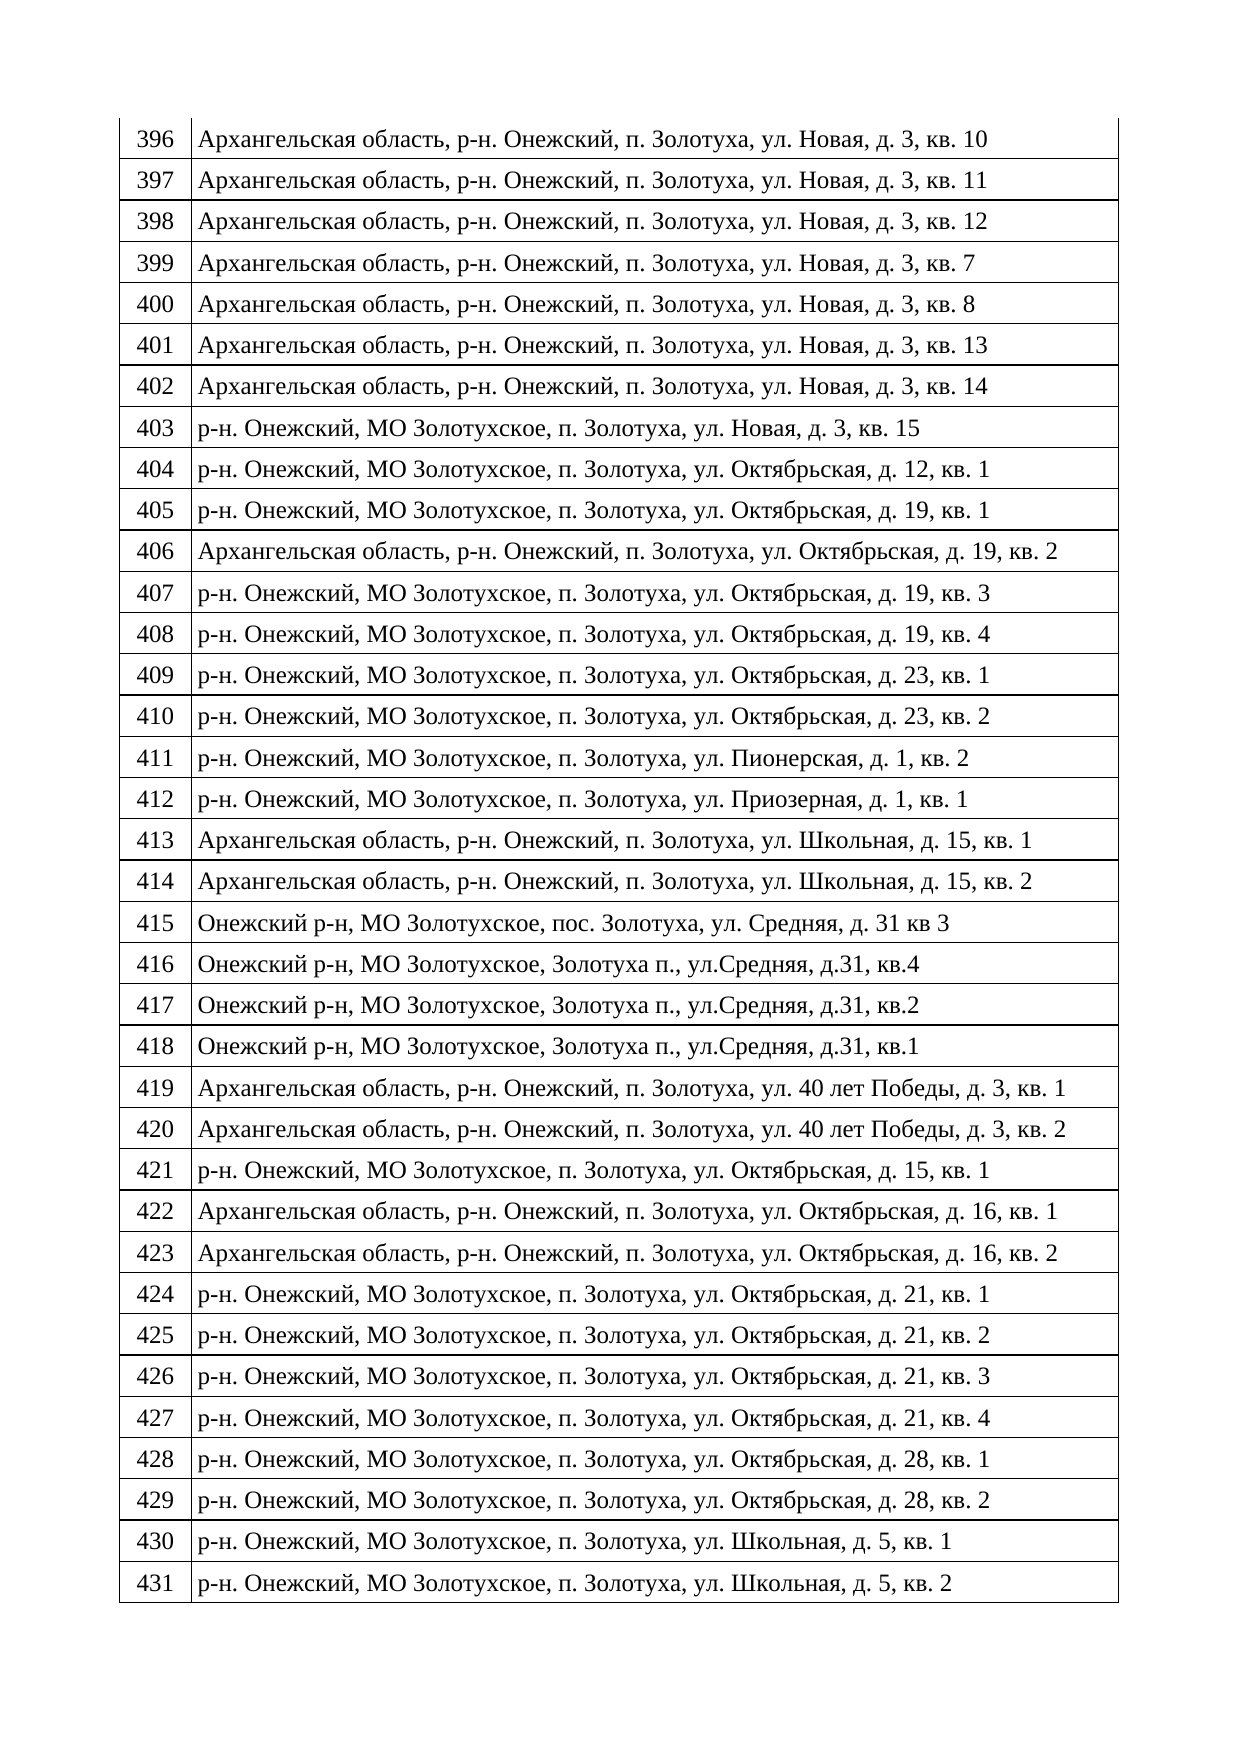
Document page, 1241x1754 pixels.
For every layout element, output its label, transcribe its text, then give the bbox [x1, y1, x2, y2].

table_cell р-н. Онежский, МО Золотухское, п. Золотуха, ул. Октябрьская, д. 23, кв. 1 [192, 654, 1118, 694]
table_cell 425 [120, 1314, 191, 1354]
table_cell р-н. Онежский, МО Золотухское, п. Золотуха, ул. Октябрьская, д. 28, кв. 1 [192, 1438, 1118, 1478]
table_cell Архангельская область, р-н. Онежский, п. Золотуха, ул. Октябрьская, д. 16, кв. 2 [192, 1232, 1118, 1272]
table_cell 423 [120, 1232, 191, 1272]
table_cell р-н. Онежский, МО Золотухское, п. Золотуха, ул. Новая, д. 3, кв. 15 [192, 407, 1118, 447]
table_cell 421 [120, 1149, 191, 1189]
table_cell 426 [120, 1356, 191, 1396]
table_cell 396 [120, 118, 191, 158]
table_cell 418 [120, 1026, 191, 1066]
table_cell р-н. Онежский, МО Золотухское, п. Золотуха, ул. Октябрьская, д. 21, кв. 1 [192, 1273, 1118, 1313]
table_cell Онежский р-н, МО Золотухское, Золотуха п., ул.Средняя, д.31, кв.2 [192, 984, 1118, 1024]
table_cell Архангельская область, р-н. Онежский, п. Золотуха, ул. Новая, д. 3, кв. 13 [192, 324, 1118, 364]
table_cell 401 [120, 324, 191, 364]
table_cell 429 [120, 1479, 191, 1519]
table_cell 397 [120, 159, 191, 199]
table_cell р-н. Онежский, МО Золотухское, п. Золотуха, ул. Приозерная, д. 1, кв. 1 [192, 778, 1118, 818]
table_cell Архангельская область, р-н. Онежский, п. Золотуха, ул. Новая, д. 3, кв. 8 [192, 283, 1118, 323]
table_cell р-н. Онежский, МО Золотухское, п. Золотуха, ул. Октябрьская, д. 15, кв. 1 [192, 1149, 1118, 1189]
table_cell 412 [120, 778, 191, 818]
table_cell 409 [120, 654, 191, 694]
table_cell Архангельская область, р-н. Онежский, п. Золотуха, ул. 40 лет Победы, д. 3, кв. 1 [192, 1067, 1118, 1107]
table_cell 420 [120, 1108, 191, 1148]
table_cell 416 [120, 943, 191, 983]
table_cell 407 [120, 572, 191, 612]
table_cell р-н. Онежский, МО Золотухское, п. Золотуха, ул. Октябрьская, д. 21, кв. 4 [192, 1397, 1118, 1437]
table_cell 430 [120, 1521, 191, 1561]
table_cell Онежский р-н, МО Золотухское, Золотуха п., ул.Средняя, д.31, кв.1 [192, 1026, 1118, 1066]
table_cell 424 [120, 1273, 191, 1313]
table_cell 417 [120, 984, 191, 1024]
table_cell 399 [120, 242, 191, 282]
table_cell 413 [120, 819, 191, 859]
table_cell р-н. Онежский, МО Золотухское, п. Золотуха, ул. Октябрьская, д. 23, кв. 2 [192, 696, 1118, 736]
table_cell р-н. Онежский, МО Золотухское, п. Золотуха, ул. Октябрьская, д. 19, кв. 1 [192, 489, 1118, 529]
table_cell 428 [120, 1438, 191, 1478]
table_cell 408 [120, 613, 191, 653]
table_cell 403 [120, 407, 191, 447]
table_cell р-н. Онежский, МО Золотухское, п. Золотуха, ул. Октябрьская, д. 19, кв. 4 [192, 613, 1118, 653]
table_cell Архангельская область, р-н. Онежский, п. Золотуха, ул. Октябрьская, д. 16, кв. 1 [192, 1191, 1118, 1231]
table_cell р-н. Онежский, МО Золотухское, п. Золотуха, ул. Октябрьская, д. 12, кв. 1 [192, 448, 1118, 488]
table_cell р-н. Онежский, МО Золотухское, п. Золотуха, ул. Октябрьская, д. 19, кв. 3 [192, 572, 1118, 612]
table_cell 400 [120, 283, 191, 323]
table_cell 398 [120, 201, 191, 241]
table_cell р-н. Онежский, МО Золотухское, п. Золотуха, ул. Октябрьская, д. 21, кв. 2 [192, 1314, 1118, 1354]
table_cell р-н. Онежский, МО Золотухское, п. Золотуха, ул. Школьная, д. 5, кв. 2 [192, 1562, 1118, 1602]
table_cell Онежский р-н, МО Золотухское, Золотуха п., ул.Средняя, д.31, кв.4 [192, 943, 1118, 983]
table_cell Онежский р-н, МО Золотухское, пос. Золотуха, ул. Средняя, д. 31 кв 3 [192, 902, 1118, 942]
table_cell Архангельская область, р-н. Онежский, п. Золотуха, ул. Школьная, д. 15, кв. 1 [192, 819, 1118, 859]
table_cell 422 [120, 1191, 191, 1231]
table_cell 419 [120, 1067, 191, 1107]
table_cell Архангельская область, р-н. Онежский, п. Золотуха, ул. Новая, д. 3, кв. 7 [192, 242, 1118, 282]
table_cell 431 [120, 1562, 191, 1602]
table_cell р-н. Онежский, МО Золотухское, п. Золотуха, ул. Октябрьская, д. 21, кв. 3 [192, 1356, 1118, 1396]
table_cell 427 [120, 1397, 191, 1437]
table_cell Архангельская область, р-н. Онежский, п. Золотуха, ул. Октябрьская, д. 19, кв. 2 [192, 531, 1118, 571]
table_cell Архангельская область, р-н. Онежский, п. Золотуха, ул. Новая, д. 3, кв. 14 [192, 366, 1118, 406]
table_cell р-н. Онежский, МО Золотухское, п. Золотуха, ул. Октябрьская, д. 28, кв. 2 [192, 1479, 1118, 1519]
table_cell 402 [120, 366, 191, 406]
table_cell Архангельская область, р-н. Онежский, п. Золотуха, ул. Школьная, д. 15, кв. 2 [192, 861, 1118, 901]
table_cell 410 [120, 696, 191, 736]
table_cell Архангельская область, р-н. Онежский, п. Золотуха, ул. Новая, д. 3, кв. 10 [192, 118, 1118, 158]
table_cell 414 [120, 861, 191, 901]
table_cell р-н. Онежский, МО Золотухское, п. Золотуха, ул. Пионерская, д. 1, кв. 2 [192, 737, 1118, 777]
table_cell Архангельская область, р-н. Онежский, п. Золотуха, ул. Новая, д. 3, кв. 11 [192, 159, 1118, 199]
table_cell Архангельская область, р-н. Онежский, п. Золотуха, ул. Новая, д. 3, кв. 12 [192, 201, 1118, 241]
table_cell 415 [120, 902, 191, 942]
table_cell 411 [120, 737, 191, 777]
table_cell 406 [120, 531, 191, 571]
table_cell 405 [120, 489, 191, 529]
table_cell Архангельская область, р-н. Онежский, п. Золотуха, ул. 40 лет Победы, д. 3, кв. 2 [192, 1108, 1118, 1148]
table_cell р-н. Онежский, МО Золотухское, п. Золотуха, ул. Школьная, д. 5, кв. 1 [192, 1521, 1118, 1561]
table_cell 404 [120, 448, 191, 488]
